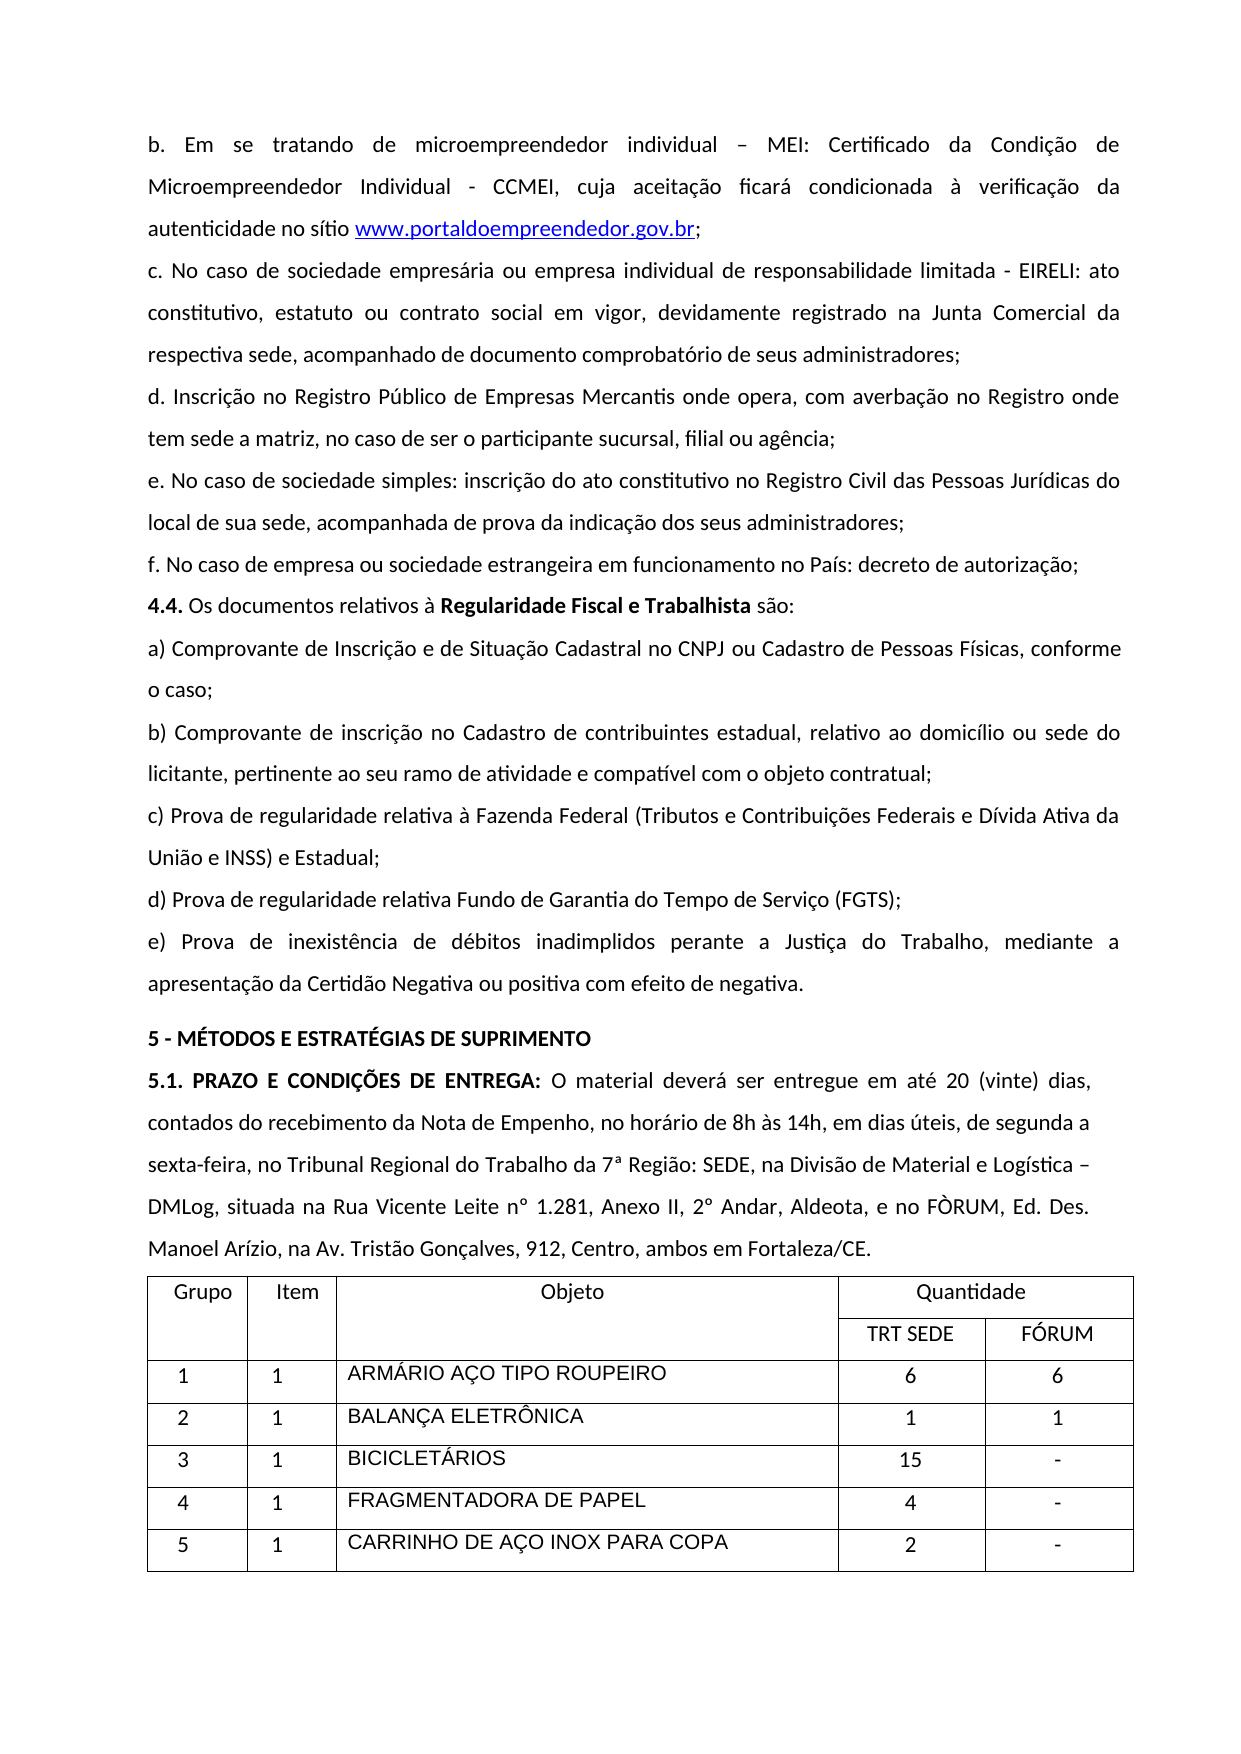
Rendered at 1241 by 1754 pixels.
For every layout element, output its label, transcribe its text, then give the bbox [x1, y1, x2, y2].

text b. Em se tratando de microempreendedor individual – MEI: Certificado da Condição de Microempreendedor Individual - CCMEI, cuja aceitação ficará condicionada à verificação da autenticidade no sítio www.portaldoempreendedor.gov.br; [148, 130, 1122, 242]
text f. No caso de empresa ou sociedade estrangeira em funcionamento no País: decreto de autorização; [148, 550, 1122, 578]
table_cell BICICLETÁRIOS [337, 1446, 838, 1487]
table_cell 1 [248, 1446, 336, 1487]
text d) Prova de regularidade relativa Fundo de Garantia do Tempo de Serviço (FGTS); [148, 886, 1122, 913]
table_cell 6 [839, 1361, 985, 1402]
text c. No caso de sociedade empresária ou empresa individual de responsabilidade limitada - EIRELI: ato constitutivo, estatuto ou contrato social em vigor, devidamente registrado na Junta Comercial da respectiva sede, acompanhado de documento comprobatório de seus administradores; [148, 256, 1122, 368]
table_cell - [986, 1446, 1133, 1487]
table_header Grupo [148, 1277, 247, 1360]
table_cell BALANÇA ELETRÔNICA [337, 1404, 838, 1444]
table_cell 2 [148, 1404, 247, 1444]
table_cell 1 [986, 1404, 1133, 1444]
text 4.4. Os documentos relativos à Regularidade Fiscal e Trabalhista são: [148, 592, 1122, 620]
table_cell 1 [248, 1361, 336, 1402]
table_cell 1 [148, 1361, 247, 1402]
table_cell 1 [839, 1404, 985, 1444]
table_cell 1 [248, 1404, 336, 1444]
text a) Comprovante de Inscrição e de Situação Cadastral no CNPJ ou Cadastro de Pessoas Físicas, conforme o caso; [148, 634, 1122, 704]
table_cell 3 [148, 1446, 247, 1487]
table_cell 1 [248, 1530, 336, 1571]
table_cell FÓRUM [986, 1319, 1133, 1360]
table_cell ARMÁRIO AÇO TIPO ROUPEIRO [337, 1361, 838, 1402]
table_cell 6 [986, 1361, 1133, 1402]
text 5.1. PRAZO E CONDIÇÕES DE ENTREGA: O material deverá ser entregue em até 20 (vinte) dias, contados do recebimento da Nota de Empenho, no horário de 8h às 14h, em dias úteis, de segunda a sexta-feira, no Tribunal Regional do Trabalho da 7ª Região: SEDE, na Divisão de Material e Logística – DMLog, situada na Rua Vicente Leite nº 1.281, Anexo II, 2º Andar, Aldeota, e no FÒRUM, Ed. Des. Manoel Arízio, na Av. Tristão Gonçalves, 912, Centro, ambos em Fortaleza/CE. [148, 1066, 1092, 1262]
text e) Prova de inexistência de débitos inadimplidos perante a Justiça do Trabalho, mediante a apresentação da Certidão Negativa ou positiva com efeito de negativa. [148, 927, 1122, 997]
table_cell 1 [248, 1488, 336, 1529]
text b) Comprovante de inscrição no Cadastro de contribuintes estadual, relativo ao domicílio ou sede do licitante, pertinente ao seu ramo de atividade e compatível com o objeto contratual; [148, 718, 1122, 788]
table_cell - [986, 1488, 1133, 1529]
table_cell 4 [839, 1488, 985, 1529]
table_cell 15 [839, 1446, 985, 1487]
text 5 - MÉTODOS E ESTRATÉGIAS DE SUPRIMENTO [148, 1024, 1122, 1052]
table_cell FRAGMENTADORA DE PAPEL [337, 1488, 838, 1529]
table_cell CARRINHO DE AÇO INOX PARA COPA [337, 1530, 838, 1571]
table_header Objeto [337, 1277, 838, 1360]
table_cell 2 [839, 1530, 985, 1571]
table_header Quantidade [839, 1277, 1133, 1318]
table_header Item [248, 1277, 336, 1360]
table_cell TRT SEDE [839, 1319, 985, 1360]
text d. Inscrição no Registro Público de Empresas Mercantis onde opera, com averbação no Registro onde tem sede a matriz, no caso de ser o participante sucursal, filial ou agência; [148, 382, 1122, 452]
table_cell 5 [148, 1530, 247, 1571]
table_cell 4 [148, 1488, 247, 1529]
text c) Prova de regularidade relativa à Fazenda Federal (Tributos e Contribuições Federais e Dívida Ativa da União e INSS) e Estadual; [148, 802, 1122, 872]
table_cell - [986, 1530, 1133, 1571]
text e. No caso de sociedade simples: inscrição do ato constitutivo no Registro Civil das Pessoas Jurídicas do local de sua sede, acompanhada de prova da indicação dos seus administradores; [148, 466, 1122, 536]
